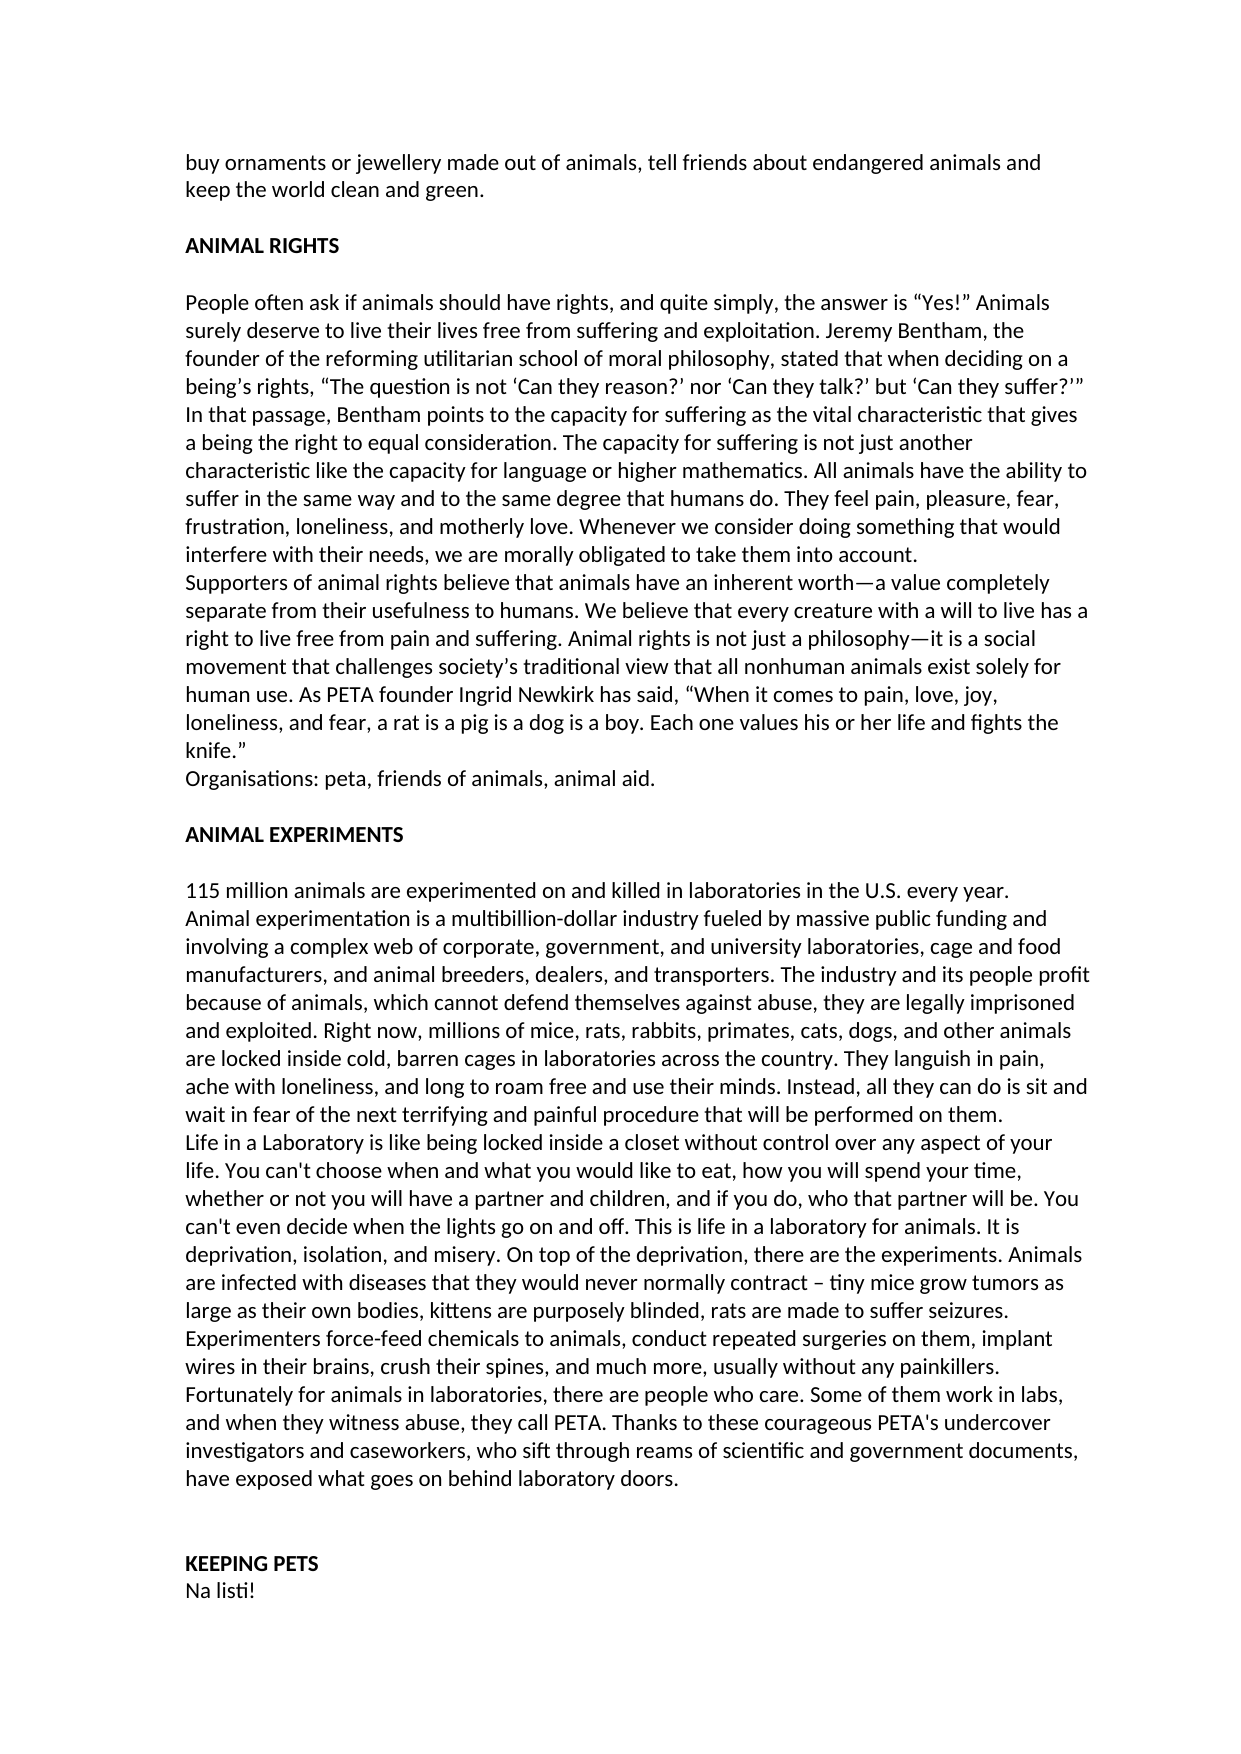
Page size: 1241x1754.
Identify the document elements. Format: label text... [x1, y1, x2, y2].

text KEEPING PETS [185, 1549, 1093, 1577]
text Na listi! [185, 1577, 1093, 1605]
text Supporters of animal rights believe that animals have an inherent worth—a value completely separate from their usefulness to humans. We believe that every creature with a will to live has a right to live free from pain and suffering. Animal rights is not just a philosophy—it is a social movement that challenges society’s traditional view that all nonhuman animals exist solely for human use. As PETA founder Ingrid Newkirk has said, “When it comes to pain, love, joy, loneliness, and fear, a rat is a pig is a dog is a boy. Each one values his or her life and fights the knife.” [185, 568, 1093, 764]
text buy ornaments or jewellery made out of animals, tell friends about endangered animals and keep the world clean and green. [185, 148, 1093, 204]
text People often ask if animals should have rights, and quite simply, the answer is “Yes!” Animals surely deserve to live their lives free from suffering and exploitation. Jeremy Bentham, the founder of the reforming utilitarian school of moral philosophy, stated that when deciding on a being’s rights, “The question is not ‘Can they reason?’ nor ‘Can they talk?’ but ‘Can they suffer?’” In that passage, Bentham points to the capacity for suffering as the vital characteristic that gives a being the right to equal consideration. The capacity for suffering is not just another characteristic like the capacity for language or higher mathematics. All animals have the ability to suffer in the same way and to the same degree that humans do. They feel pain, pleasure, fear, frustration, loneliness, and motherly love. Whenever we consider doing something that would interfere with their needs, we are morally obligated to take them into account. [185, 288, 1093, 568]
text ANIMAL RIGHTS [185, 232, 1093, 260]
text Life in a Laboratory is like being locked inside a closet without control over any aspect of your life. You can't choose when and what you would like to eat, how you will spend your time, whether or not you will have a partner and children, and if you do, who that partner will be. You can't even decide when the lights go on and off. This is life in a laboratory for animals. It is deprivation, isolation, and misery. On top of the deprivation, there are the experiments. Animals are infected with diseases that they would never normally contract – tiny mice grow tumors as large as their own bodies, kittens are purposely blinded, rats are made to suffer seizures. Experimenters force-feed chemicals to animals, conduct repeated surgeries on them, implant wires in their brains, crush their spines, and much more, usually without any painkillers. Fortunately for animals in laboratories, there are people who care. Some of them work in labs, and when they witness abuse, they call PETA. Thanks to these courageous PETA's undercover investigators and caseworkers, who sift through reams of scientific and government documents, have exposed what goes on behind laboratory doors. [185, 1128, 1093, 1493]
text Animal experimentation is a multibillion-dollar industry fueled by massive public funding and involving a complex web of corporate, government, and university laboratories, cage and food manufacturers, and animal breeders, dealers, and transporters. The industry and its people profit because of animals, which cannot defend themselves against abuse, they are legally imprisoned and exploited. Right now, millions of mice, rats, rabbits, primates, cats, dogs, and other animals are locked inside cold, barren cages in laboratories across the country. They languish in pain, ache with loneliness, and long to roam free and use their minds. Instead, all they can do is sit and wait in fear of the next terrifying and painful procedure that will be performed on them. [185, 904, 1093, 1128]
text ANIMAL EXPERIMENTS [185, 820, 1093, 848]
text 115 million animals are experimented on and killed in laboratories in the U.S. every year. [185, 876, 1093, 904]
text Organisations: peta, friends of animals, animal aid. [185, 764, 1093, 792]
